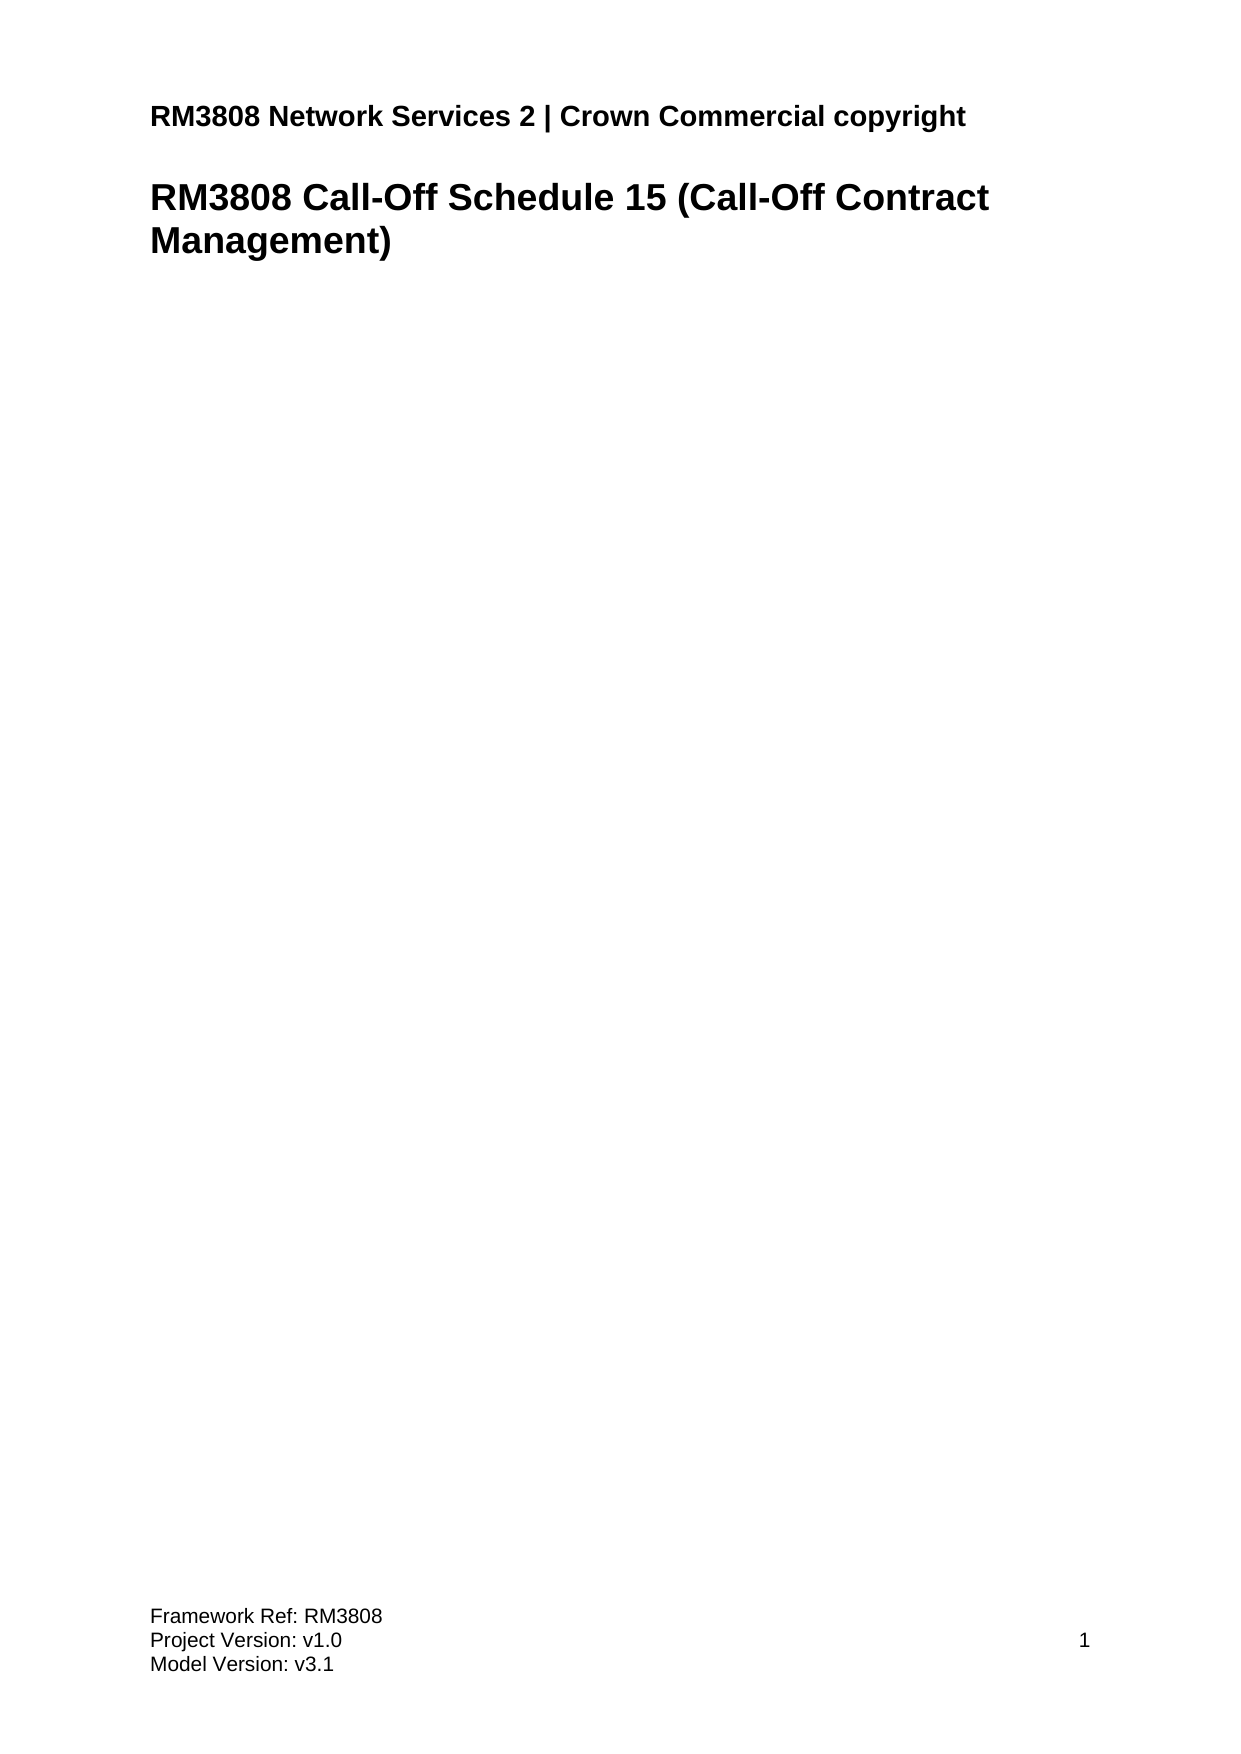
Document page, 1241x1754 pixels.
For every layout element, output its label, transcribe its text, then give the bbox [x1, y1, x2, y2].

subtitle RM3808 Call-Off Schedule 15 (Call-Off Contract Management) [150, 175, 1090, 261]
